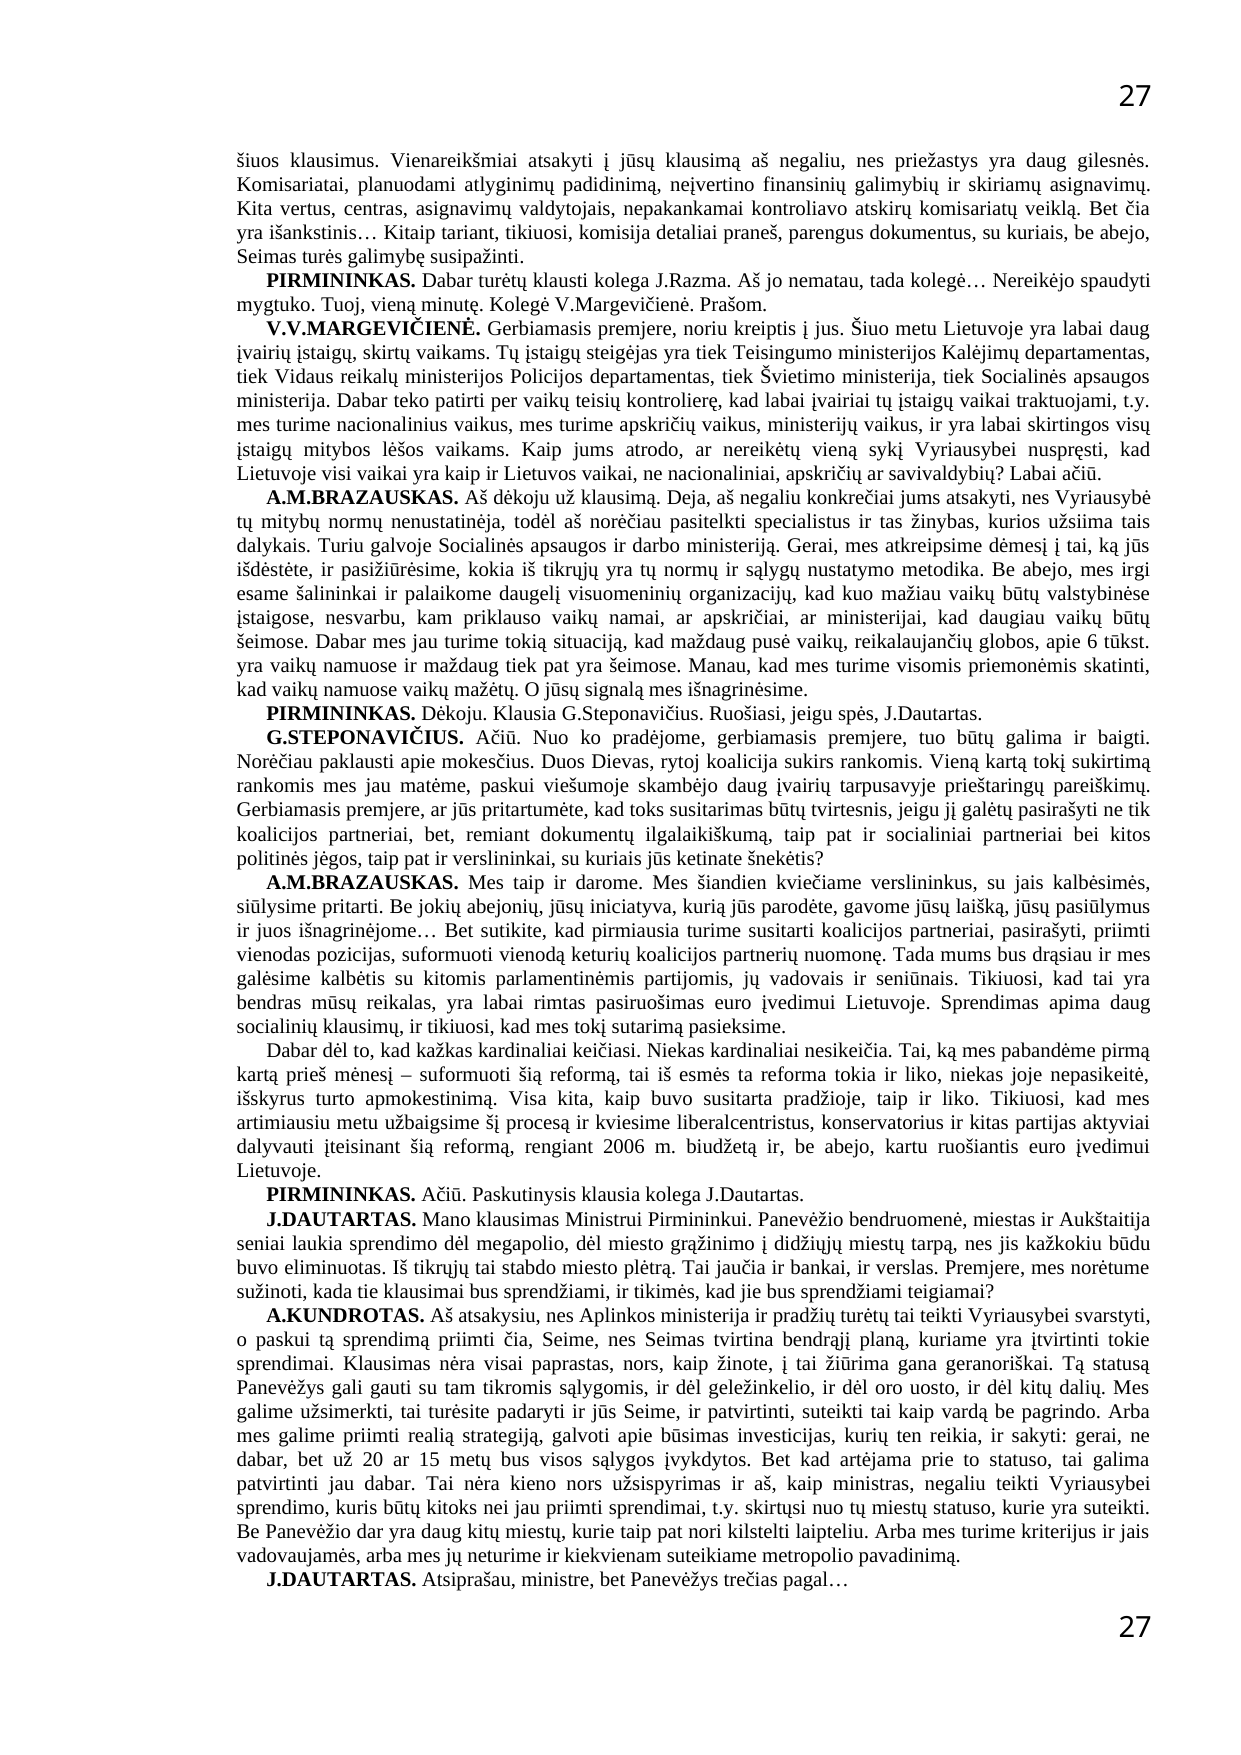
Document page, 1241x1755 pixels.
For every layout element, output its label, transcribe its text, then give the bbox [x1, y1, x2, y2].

text A.M.BRAZAUSKAS. Aš dėkoju už klausimą. Deja, aš negaliu konkrečiai jums atsakyti, nes Vyriausybė tų mitybų normų nenustatinėja, todėl aš norėčiau pasitelkti specialistus ir tas žinybas, kurios užsiima tais dalykais. Turiu galvoje Socialinės apsaugos ir darbo ministeriją. Gerai, mes atkreipsime dėmesį į tai, ką jūs išdėstėte, ir pasižiūrėsime, kokia iš tikrųjų yra tų normų ir sąlygų nustatymo metodika. Be abejo, mes irgi esame šalininkai ir palaikome daugelį visuomeninių organizacijų, kad kuo mažiau vaikų būtų valstybinėse įstaigose, nesvarbu, kam priklauso vaikų namai, ar apskričiai, ar ministerijai, kad daugiau vaikų būtų šeimose. Dabar mes jau turime tokią situaciją, kad maždaug pusė vaikų, reikalaujančių globos, apie 6 tūkst. yra vaikų namuose ir maždaug tiek pat yra šeimose. Manau, kad mes turime visomis priemonėmis skatinti, kad vaikų namuose vaikų mažėtų. O jūsų signalą mes išnagrinėsime. [236, 484, 1152, 701]
text G.STEPONAVIČIUS. Ačiū. Nuo ko pradėjome, gerbiamasis premjere, tuo būtų galima ir baigti. Norėčiau paklausti apie mokesčius. Duos Dievas, rytoj koalicija sukirs rankomis. Vieną kartą tokį sukirtimą rankomis mes jau matėme, paskui viešumoje skambėjo daug įvairių tarpusavyje prieštaringų pareiškimų. Gerbiamasis premjere, ar jūs pritartumėte, kad toks susitarimas būtų tvirtesnis, jeigu jį galėtų pasirašyti ne tik koalicijos partneriai, bet, remiant dokumentų ilgalaikiškumą, taip pat ir socialiniai partneriai bei kitos politinės jėgos, taip pat ir verslininkai, su kuriais jūs ketinate šnekėtis? [236, 725, 1152, 869]
text A.KUNDROTAS. Aš atsakysiu, nes Aplinkos ministerija ir pradžių turėtų tai teikti Vyriausybei svarstyti, o paskui tą sprendimą priimti čia, Seime, nes Seimas tvirtina bendrąjį planą, kuriame yra įtvirtinti tokie sprendimai. Klausimas nėra visai paprastas, nors, kaip žinote, į tai žiūrima gana geranoriškai. Tą statusą Panevėžys gali gauti su tam tikromis sąlygomis, ir dėl geležinkelio, ir dėl oro uosto, ir dėl kitų dalių. Mes galime užsimerkti, tai turėsite padaryti ir jūs Seime, ir patvirtinti, suteikti tai kaip vardą be pagrindo. Arba mes galime priimti realią strategiją, galvoti apie būsimas investicijas, kurių ten reikia, ir sakyti: gerai, ne dabar, bet už 20 ar 15 metų bus visos sąlygos įvykdytos. Bet kad artėjama prie to statuso, tai galima patvirtinti jau dabar. Tai nėra kieno nors užsispyrimas ir aš, kaip ministras, negaliu teikti Vyriausybei sprendimo, kuris būtų kitoks nei jau priimti sprendimai, t.y. skirtųsi nuo tų miestų statuso, kurie yra suteikti. Be Panevėžio dar yra daug kitų miestų, kurie taip pat nori kilstelti laipteliu. Arba mes turime kriterijus ir jais vadovaujamės, arba mes jų neturime ir kiekvienam suteikiame metropolio pavadinimą. [236, 1303, 1152, 1567]
text PIRMININKAS. Dabar turėtų klausti kolega J.Razma. Aš jo nematau, tada kolegė… Nereikėjo spaudyti mygtuko. Tuoj, vieną minutę. Kolegė V.Margevičienė. Prašom. [236, 268, 1152, 316]
text šiuos klausimus. Vienareikšmiai atsakyti į jūsų klausimą aš negaliu, nes priežastys yra daug gilesnės. Komisariatai, planuodami atlyginimų padidinimą, neįvertino finansinių galimybių ir skiriamų asignavimų. Kita vertus, centras, asignavimų valdytojais, nepakankamai kontroliavo atskirų komisariatų veiklą. Bet čia yra išankstinis… Kitaip tariant, tikiuosi, komisija detaliai praneš, parengus dokumentus, su kuriais, be abejo, Seimas turės galimybę susipažinti. [236, 148, 1152, 268]
text A.M.BRAZAUSKAS. Mes taip ir darome. Mes šiandien kviečiame verslininkus, su jais kalbėsimės, siūlysime pritarti. Be jokių abejonių, jūsų iniciatyva, kurią jūs parodėte, gavome jūsų laišką, jūsų pasiūlymus ir juos išnagrinėjome… Bet sutikite, kad pirmiausia turime susitarti koalicijos partneriai, pasirašyti, priimti vienodas pozicijas, suformuoti vienodą keturių koalicijos partnerių nuomonę. Tada mums bus drąsiau ir mes galėsime kalbėtis su kitomis parlamentinėmis partijomis, jų vadovais ir seniūnais. Tikiuosi, kad tai yra bendras mūsų reikalas, yra labai rimtas pasiruošimas euro įvedimui Lietuvoje. Sprendimas apima daug socialinių klausimų, ir tikiuosi, kad mes tokį sutarimą pasieksime. [236, 869, 1152, 1038]
text PIRMININKAS. Dėkoju. Klausia G.Steponavičius. Ruošiasi, jeigu spės, J.Dautartas. [236, 701, 1152, 725]
text J.DAUTARTAS. Atsiprašau, ministre, bet Panevėžys trečias pagal… [236, 1567, 1152, 1591]
text J.DAUTARTAS. Mano klausimas Ministrui Pirmininkui. Panevėžio bendruomenė, miestas ir Aukštaitija seniai laukia sprendimo dėl megapolio, dėl miesto grąžinimo į didžiųjų miestų tarpą, nes jis kažkokiu būdu buvo eliminuotas. Iš tikrųjų tai stabdo miesto plėtrą. Tai jaučia ir bankai, ir verslas. Premjere, mes norėtume sužinoti, kada tie klausimai bus sprendžiami, ir tikimės, kad jie bus sprendžiami teigiamai? [236, 1206, 1152, 1303]
text PIRMININKAS. Ačiū. Paskutinysis klausia kolega J.Dautartas. [236, 1182, 1152, 1206]
text V.V.MARGEVIČIENĖ. Gerbiamasis premjere, noriu kreiptis į jus. Šiuo metu Lietuvoje yra labai daug įvairių įstaigų, skirtų vaikams. Tų įstaigų steigėjas yra tiek Teisingumo ministerijos Kalėjimų departamentas, tiek Vidaus reikalų ministerijos Policijos departamentas, tiek Švietimo ministerija, tiek Socialinės apsaugos ministerija. Dabar teko patirti per vaikų teisių kontrolierę, kad labai įvairiai tų įstaigų vaikai traktuojami, t.y. mes turime nacionalinius vaikus, mes turime apskričių vaikus, ministerijų vaikus, ir yra labai skirtingos visų įstaigų mitybos lėšos vaikams. Kaip jums atrodo, ar nereikėtų vieną sykį Vyriausybei nuspręsti, kad Lietuvoje visi vaikai yra kaip ir Lietuvos vaikai, ne nacionaliniai, apskričių ar savivaldybių? Labai ačiū. [236, 316, 1152, 484]
text Dabar dėl to, kad kažkas kardinaliai keičiasi. Niekas kardinaliai nesikeičia. Tai, ką mes pabandėme pirmą kartą prieš mėnesį – suformuoti šią reformą, tai iš esmės ta reforma tokia ir liko, niekas joje nepasikeitė, išskyrus turto apmokestinimą. Visa kita, kaip buvo susitarta pradžioje, taip ir liko. Tikiuosi, kad mes artimiausiu metu užbaigsime šį procesą ir kviesime liberalcentristus, konservatorius ir kitas partijas aktyviai dalyvauti įteisinant šią reformą, rengiant 2006 m. biudžetą ir, be abejo, kartu ruošiantis euro įvedimui Lietuvoje. [236, 1038, 1152, 1182]
